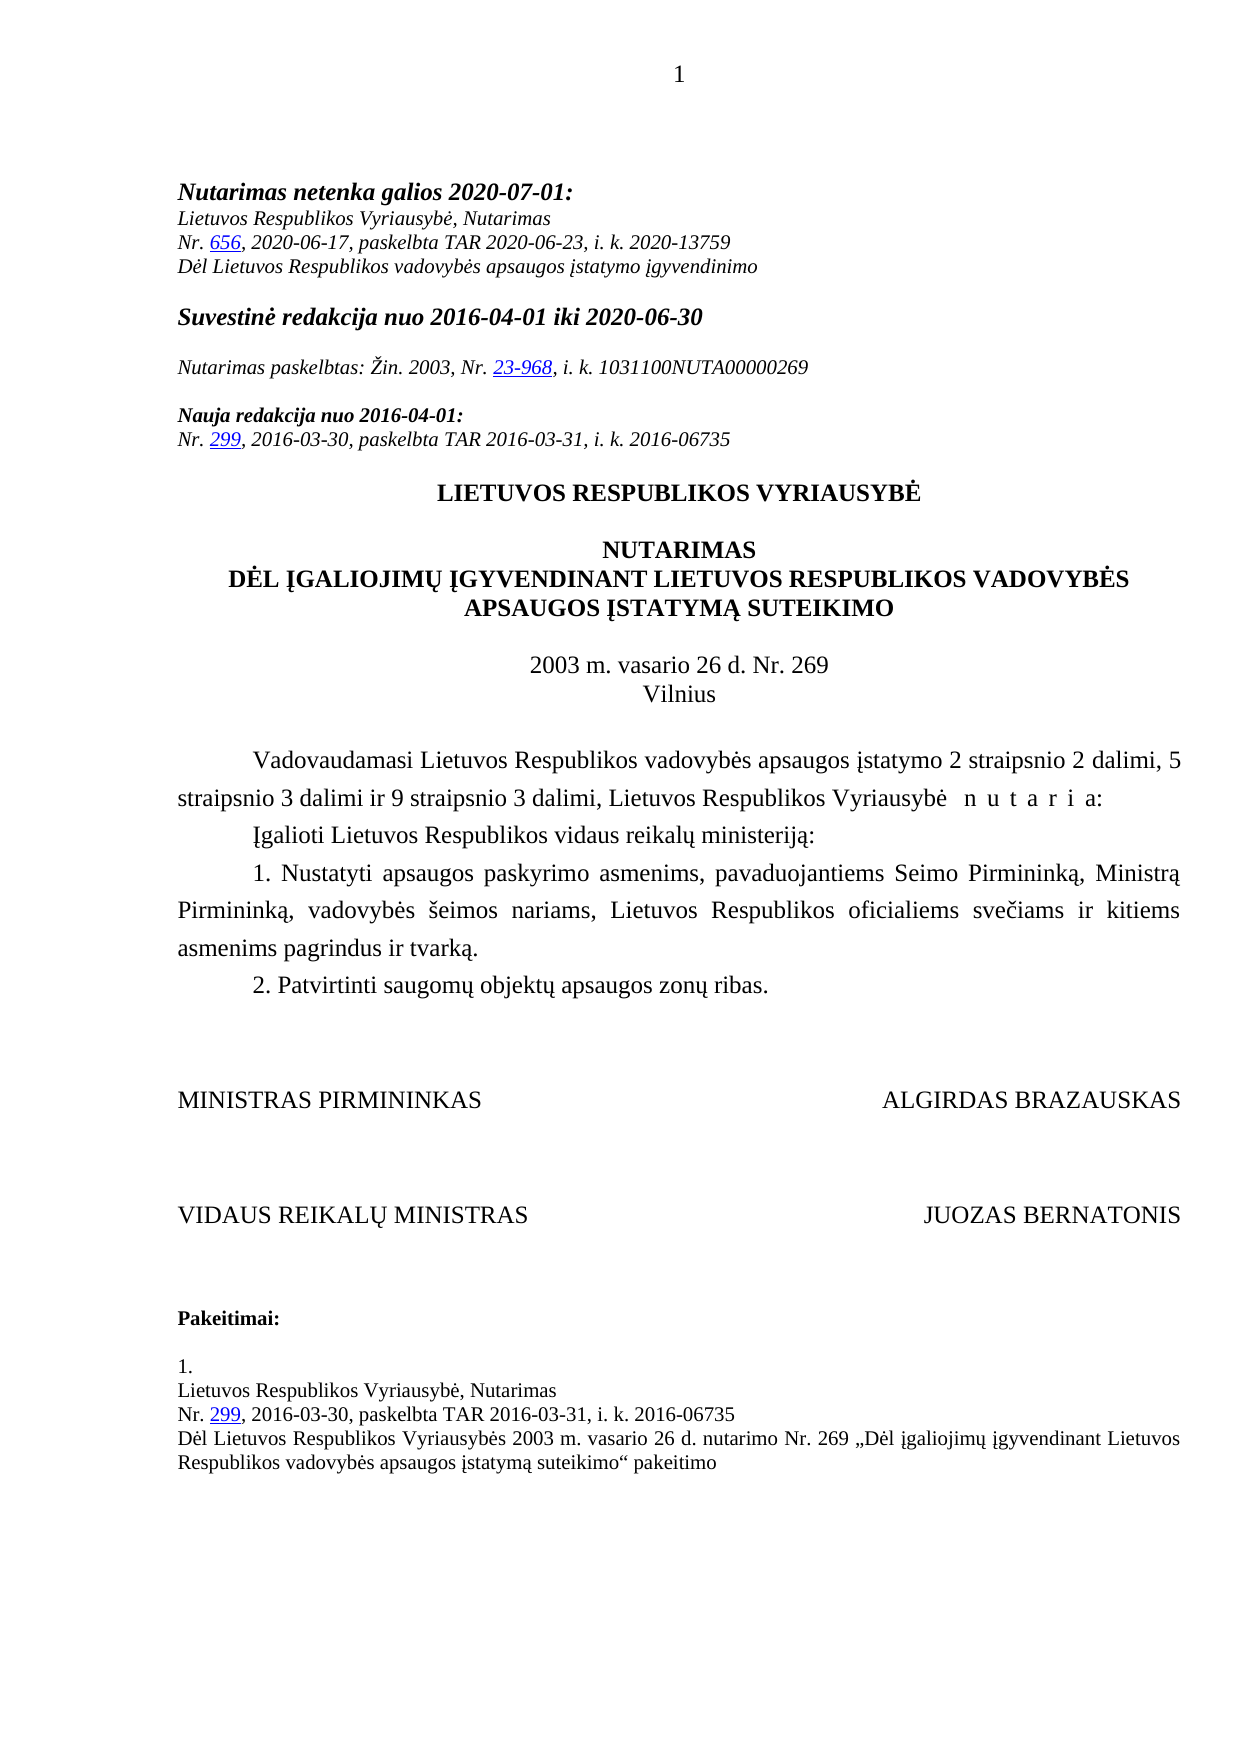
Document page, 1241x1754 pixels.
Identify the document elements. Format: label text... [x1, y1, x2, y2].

text DĖL ĮGALIOJIMŲ ĮGYVENDINANT LIETUVOS RESPUBLIKOS VADOVYBĖS APSAUGOS ĮSTATYMĄ SUTEIKIMO [177, 564, 1181, 621]
text Suvestinė redakcija nuo 2016-04-01 iki 2020-06-30 [177, 302, 1181, 331]
text Nr. 656, 2020-06-17, paskelbta TAR 2020-06-23, i. k. 2020-13759 [177, 230, 1181, 254]
text 2003 m. vasario 26 d. Nr. 269 [177, 650, 1181, 679]
text Nauja redakcija nuo 2016-04-01: [177, 403, 1181, 427]
text Vadovaudamasi Lietuvos Respublikos vadovybės apsaugos įstatymo 2 straipsnio 2 dalimi, 5 straipsnio 3 dalimi ir 9 straipsnio 3 dalimi, Lietuvos Respublikos Vyriausybė nutaria: [177, 736, 1181, 811]
text LIETUVOS RESPUBLIKOS VYRIAUSYBĖ [177, 478, 1181, 506]
text 2. Patvirtinti saugomų objektų apsaugos zonų ribas. [177, 961, 1181, 999]
text Pakeitimai: [177, 1306, 1181, 1330]
text Nr. 299, 2016-03-30, paskelbta TAR 2016-03-31, i. k. 2016-06735 [177, 1402, 1181, 1426]
text Lietuvos Respublikos Vyriausybė, Nutarimas [177, 1378, 1181, 1402]
text Dėl Lietuvos Respublikos Vyriausybės 2003 m. vasario 26 d. nutarimo Nr. 269 „Dėl įgaliojimų įgyvendinant Lietuvos Respublikos vadovybės apsaugos įstatymą suteikimo“ pakeitimo [177, 1426, 1181, 1474]
text 1. Nustatyti apsaugos paskyrimo asmenims, pavaduojantiems Seimo Pirmininką, Ministrą Pirmininką, vadovybės šeimos nariams, Lietuvos Respublikos oficialiems svečiams ir kitiems asmenims pagrindus ir tvarką. [177, 849, 1181, 961]
text 1. [177, 1354, 1181, 1378]
text Lietuvos Respublikos Vyriausybė, Nutarimas [177, 206, 1181, 230]
text Nutarimas paskelbtas: Žin. 2003, Nr. 23-968, i. k. 1031100NUTA00000269 [177, 355, 1181, 379]
text VIDAUS REIKALŲ MINISTRAS JUOZAS BERNATONIS [177, 1200, 1181, 1229]
text Nutarimas netenka galios 2020-07-01: [177, 177, 1181, 206]
text Dėl Lietuvos Respublikos vadovybės apsaugos įstatymo įgyvendinimo [177, 254, 1181, 278]
text Įgalioti Lietuvos Respublikos vidaus reikalų ministeriją: [177, 811, 1181, 849]
text Nr. 299, 2016-03-30, paskelbta TAR 2016-03-31, i. k. 2016-06735 [177, 427, 1181, 451]
text NUTARIMAS [177, 535, 1181, 564]
text MINISTRAS PIRMININKAS ALGIRDAS BRAZAUSKAS [177, 1085, 1181, 1114]
text Vilnius [177, 679, 1181, 708]
